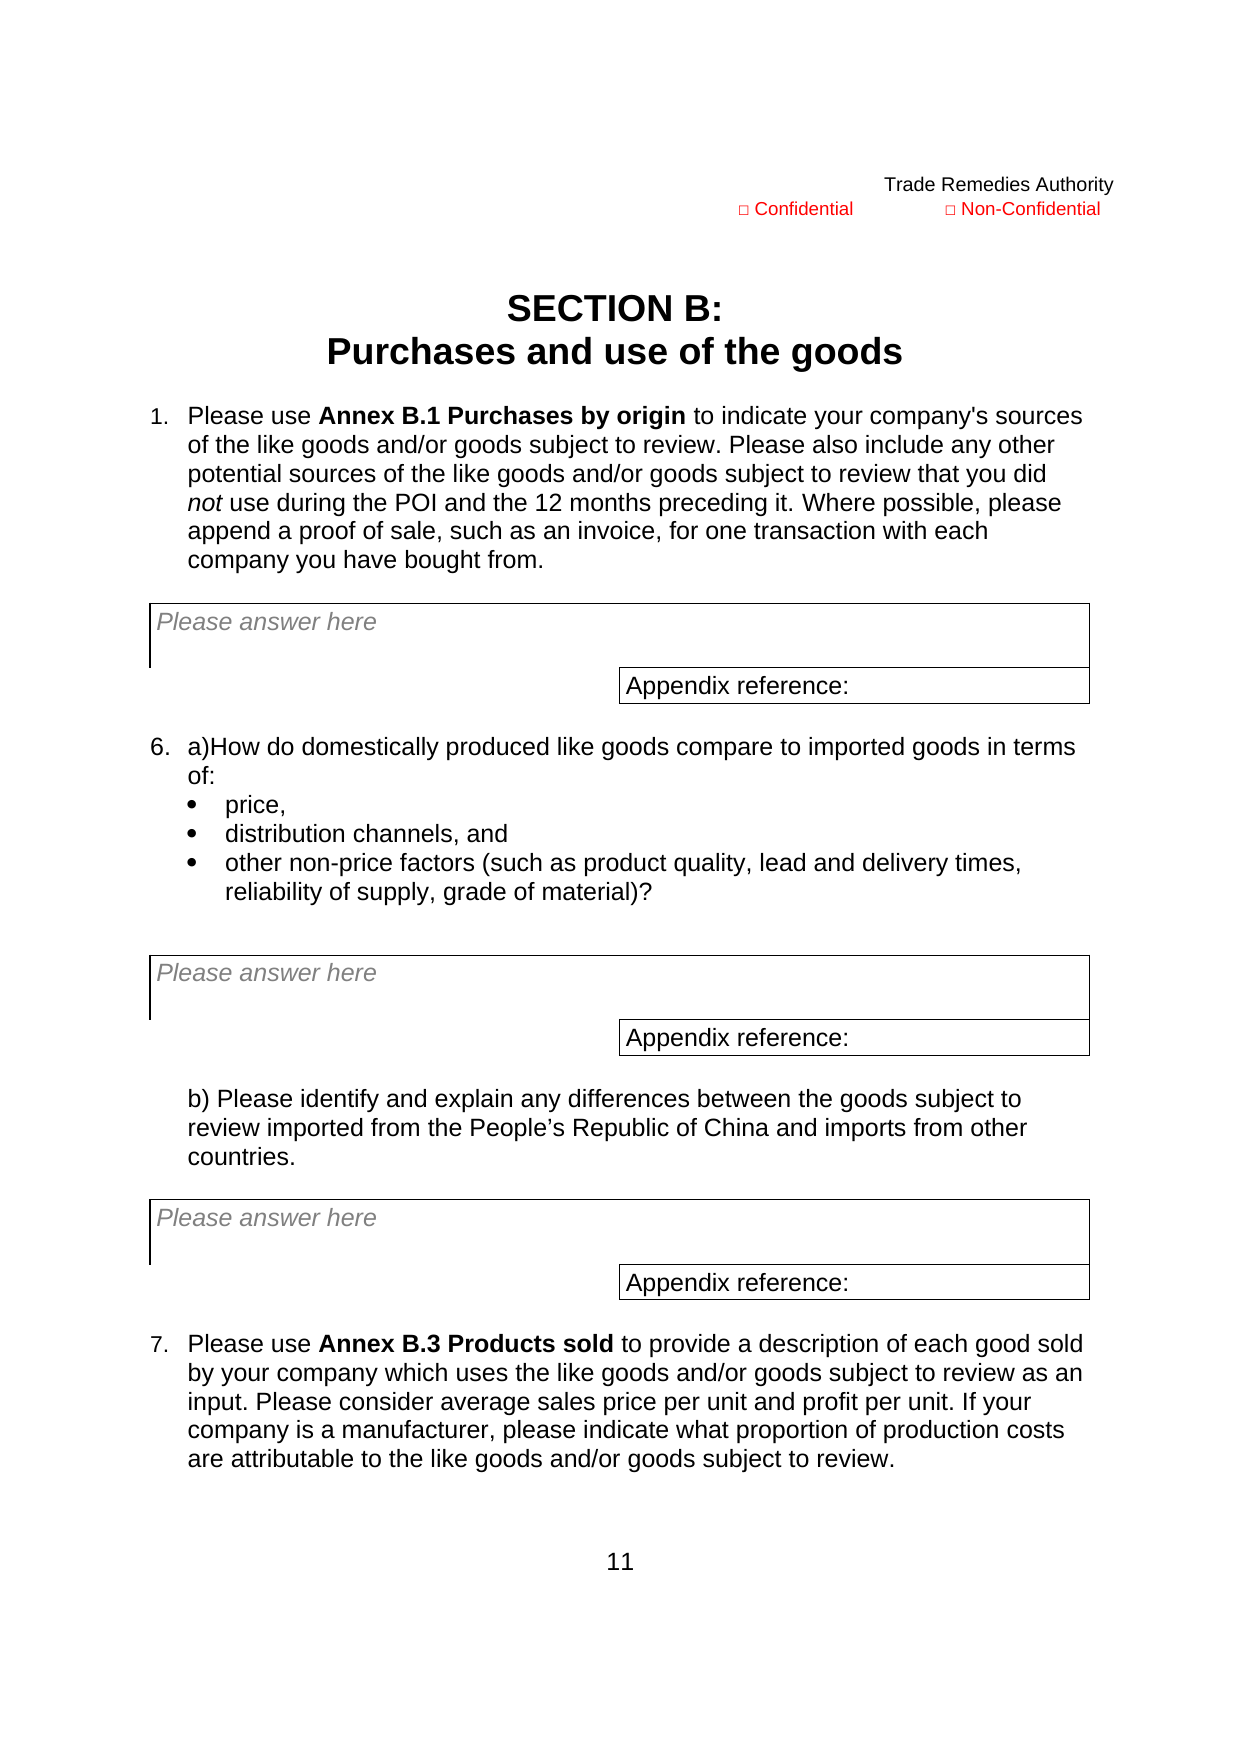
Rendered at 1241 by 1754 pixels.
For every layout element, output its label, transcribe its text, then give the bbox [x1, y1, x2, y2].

list a)How do domestically produced like goods compare to imported goods in terms of: [150, 732, 1090, 790]
text b) Please identify and explain any differences between the goods subject to review imported from the People’s Republic of China and imports from other countries. [187, 1084, 1090, 1171]
list Please use Annex B.3 Products sold to provide a description of each good sold by your company which uses the like goods and/or goods subject to review as an input. Please consider average sales price per unit and profit per unit. If your company is a manufacturer, please indicate what proportion of production costs are attributable to the like goods and/or goods subject to review. [150, 1329, 1090, 1473]
subtitle SECTION B: Purchases and use of the goods [150, 286, 1090, 373]
table_cell [150, 1265, 619, 1299]
list distribution channels, and [187, 819, 1090, 848]
table_cell Appendix reference: [620, 668, 1089, 703]
list other non-price factors (such as product quality, lead and delivery times, reliability of supply, grade of material)? [187, 848, 1090, 905]
table_header Please answer here [151, 604, 1089, 667]
table_cell [150, 668, 619, 703]
table_cell Appendix reference: [620, 1265, 1089, 1299]
list price, [187, 790, 1090, 819]
table_cell [150, 1020, 619, 1054]
table_header Please answer here [151, 956, 1089, 1019]
table_header Please answer here [151, 1200, 1089, 1264]
list Please use Annex B.1 Purchases by origin to indicate your company's sources of the like goods and/or goods subject to review. Please also include any other potential sources of the like goods and/or goods subject to review that you did not use during the POI and the 12 months preceding it. Where possible, please append a proof of sale, such as an invoice, for one transaction with each company you have bought from. [150, 401, 1090, 574]
table_cell Appendix reference: [620, 1020, 1089, 1054]
